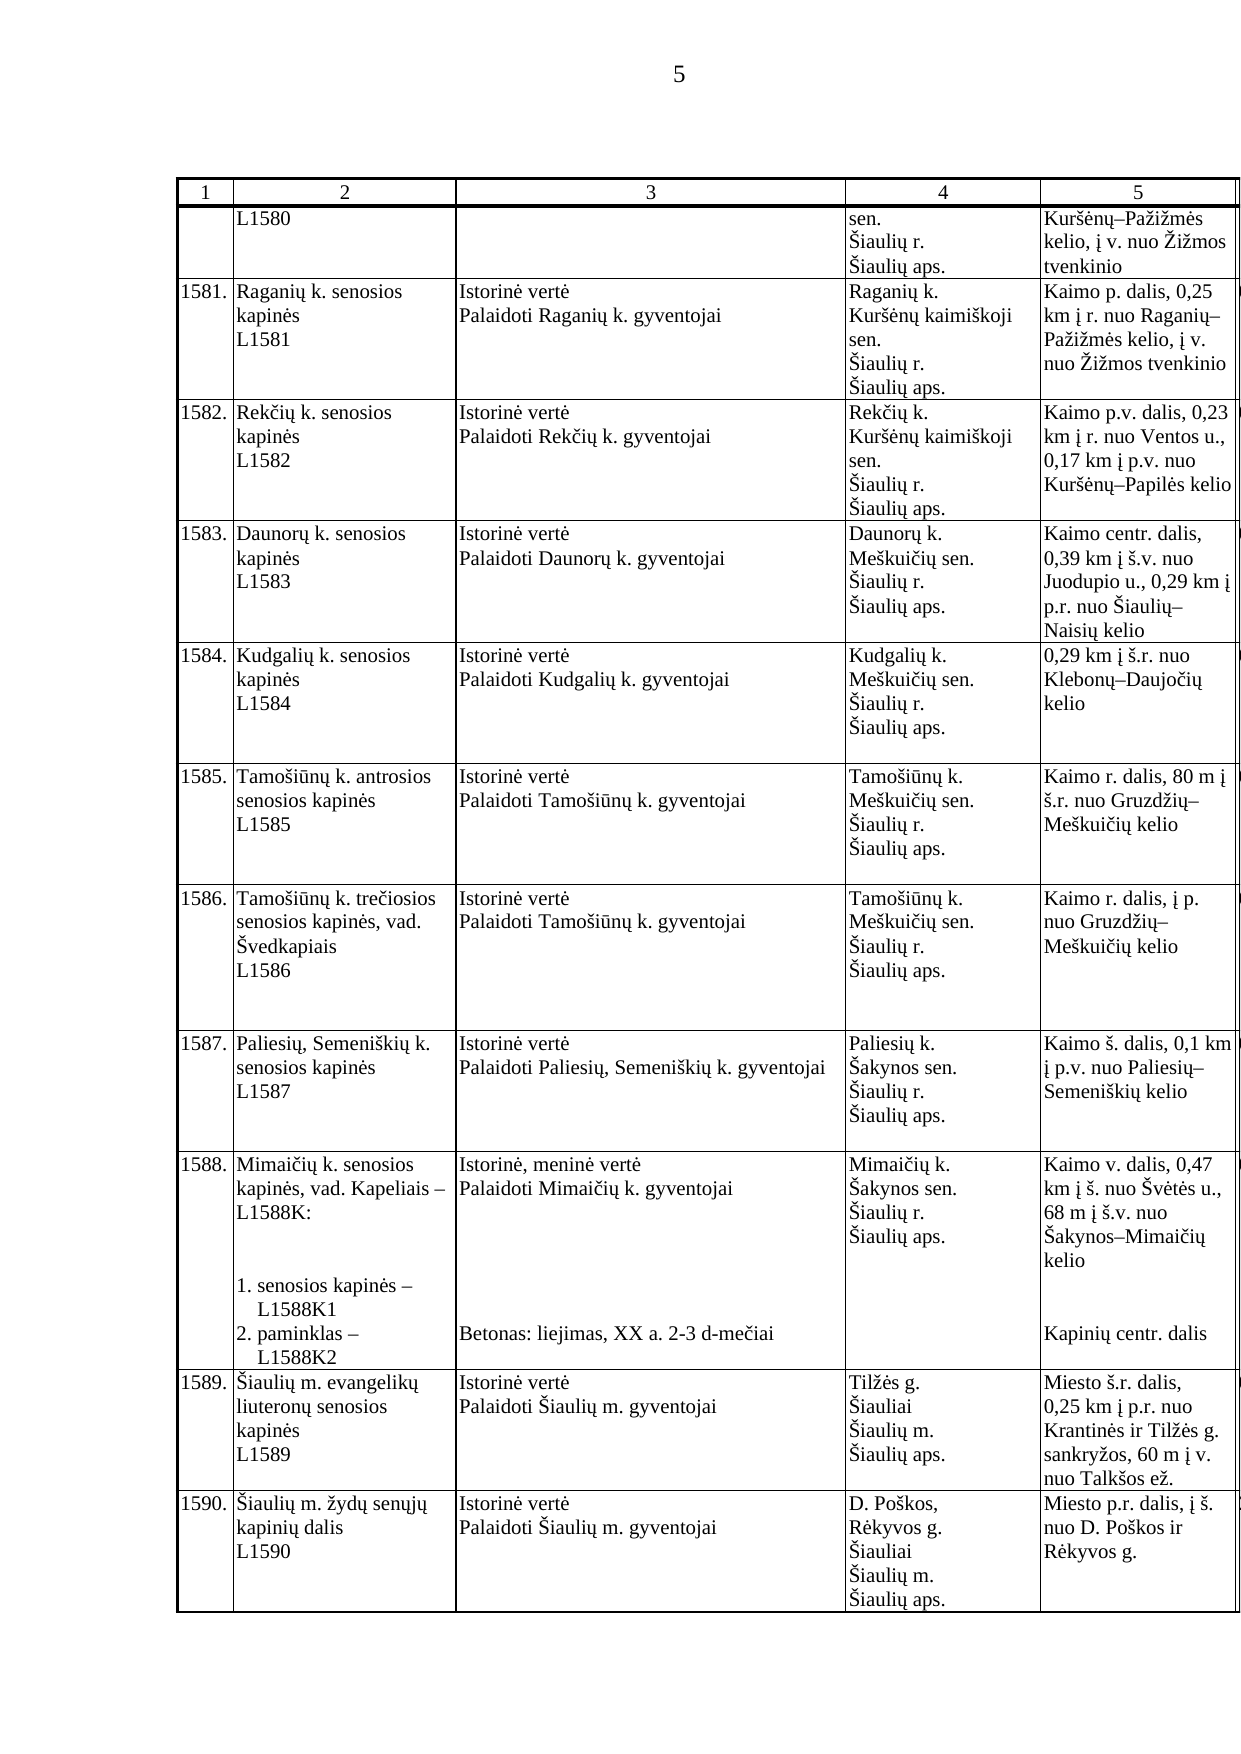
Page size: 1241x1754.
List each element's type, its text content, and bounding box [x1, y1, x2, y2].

table_cell [179, 1273, 233, 1321]
table_cell 1582. [179, 400, 233, 520]
table_cell L1580 [234, 208, 455, 278]
table_cell Paliesių, Semeniškių k. senosios kapinės L1587 [234, 1031, 455, 1151]
table_cell Kudgalių k. Meškuičių sen. Šiaulių r. Šiaulių aps. [846, 643, 1040, 763]
table_cell Istorinė vertė Palaidoti Tamošiūnų k. gyventojai [457, 764, 845, 884]
table_cell D. Poškos, Rėkyvos g. Šiauliai Šiaulių m. Šiaulių aps. [846, 1491, 1040, 1611]
table_cell [179, 208, 233, 278]
table_cell Tamošiūnų k. Meškuičių sen. Šiaulių r. Šiaulių aps. [846, 885, 1040, 1030]
table_cell [1041, 1273, 1235, 1321]
table_cell Paliesių k. Šakynos sen. Šiaulių r. Šiaulių aps. [846, 1031, 1040, 1151]
table_cell Betonas: liejimas, XX a. 2-3 d-mečiai [457, 1321, 845, 1369]
table_header 3 [457, 180, 845, 204]
table_cell Istorinė vertė Palaidoti Šiaulių m. gyventojai [457, 1370, 845, 1490]
table_cell Kapinių centr. dalis [1041, 1321, 1235, 1369]
table_cell [457, 1273, 845, 1321]
table_cell Tamošiūnų k. antrosios senosios kapinės L1585 [234, 764, 455, 884]
table_cell Rekčių k. Kuršėnų kaimiškoji sen. Šiaulių r. Šiaulių aps. [846, 400, 1040, 520]
table_cell Istorinė vertė Palaidoti Raganių k. gyventojai [457, 279, 845, 399]
table_cell 1584. [179, 643, 233, 763]
table_header 1 [179, 180, 233, 204]
table_cell Kuršėnų–Pažižmės kelio, į v. nuo Žižmos tvenkinio [1041, 208, 1235, 278]
table_cell 0,29 km į š.r. nuo Klebonų–Daujočių kelio [1041, 643, 1235, 763]
table_cell Istorinė vertė Palaidoti Paliesių, Semeniškių k. gyventojai [457, 1031, 845, 1151]
table_cell sen. Šiaulių r. Šiaulių aps. [846, 208, 1040, 278]
table_cell Miesto š.r. dalis, 0,25 km į p.r. nuo Krantinės ir Tilžės g. sankryžos, 60 m į v. nuo Talkšos ež. [1041, 1370, 1235, 1490]
table_cell Šiaulių m. evangelikų liuteronų senosios kapinės L1589 [234, 1370, 455, 1490]
table_cell Istorinė vertė Palaidoti Daunorų k. gyventojai [457, 521, 845, 642]
table_cell Daunorų k. senosios kapinės L1583 [234, 521, 455, 642]
table_cell Istorinė vertė Palaidoti Tamošiūnų k. gyventojai [457, 885, 845, 1030]
table_cell 1585. [179, 764, 233, 884]
table_cell Kaimo v. dalis, 0,47 km į š. nuo Švėtės u., 68 m į š.v. nuo Šakynos–Mimaičių kelio [1041, 1152, 1235, 1272]
table_cell 1589. [179, 1370, 233, 1490]
table_cell Kaimo centr. dalis, 0,39 km į š.v. nuo Juodupio u., 0,29 km į p.r. nuo Šiaulių–Naisių kelio [1041, 521, 1235, 642]
table_cell Raganių k. Kuršėnų kaimiškoji sen. Šiaulių r. Šiaulių aps. [846, 279, 1040, 399]
table_cell Daunorų k. Meškuičių sen. Šiaulių r. Šiaulių aps. [846, 521, 1040, 642]
table_cell Kaimo r. dalis, 80 m į š.r. nuo Gruzdžių–Meškuičių kelio [1041, 764, 1235, 884]
table_cell 1583. [179, 521, 233, 642]
table_cell Tilžės g. Šiauliai Šiaulių m. Šiaulių aps. [846, 1370, 1040, 1490]
table_cell Tamošiūnų k. trečiosios senosios kapinės, vad. Švedkapiais L1586 [234, 885, 455, 1030]
table_cell Mimaičių k. senosios kapinės, vad. Kapeliais – L1588K: [234, 1152, 455, 1272]
table_cell Šiaulių m. žydų senųjų kapinių dalis L1590 [234, 1491, 455, 1611]
table_cell [846, 1273, 1040, 1321]
table_cell [457, 208, 845, 278]
table_cell Istorinė vertė Palaidoti Šiaulių m. gyventojai [457, 1491, 845, 1611]
table_cell [179, 1321, 233, 1369]
table_cell 1581. [179, 279, 233, 399]
table_cell Kudgalių k. senosios kapinės L1584 [234, 643, 455, 763]
table_cell Tamošiūnų k. Meškuičių sen. Šiaulių r. Šiaulių aps. [846, 764, 1040, 884]
table_header 4 [846, 180, 1040, 204]
table_cell Rekčių k. senosios kapinės L1582 [234, 400, 455, 520]
table_cell 1. senosios kapinės – L1588K1 [234, 1273, 455, 1321]
table_cell 2. paminklas – L1588K2 [234, 1321, 455, 1369]
table_cell Kaimo p. dalis, 0,25 km į r. nuo Raganių–Pažižmės kelio, į v. nuo Žižmos tvenkinio [1041, 279, 1235, 399]
table_cell 1588. [179, 1152, 233, 1272]
table_cell 1590. [179, 1491, 233, 1611]
table_cell Istorinė vertė Palaidoti Rekčių k. gyventojai [457, 400, 845, 520]
table_cell Istorinė vertė Palaidoti Kudgalių k. gyventojai [457, 643, 845, 763]
table_cell Raganių k. senosios kapinės L1581 [234, 279, 455, 399]
table_cell Kaimo p.v. dalis, 0,23 km į r. nuo Ventos u., 0,17 km į p.v. nuo Kuršėnų–Papilės kelio [1041, 400, 1235, 520]
table_cell 1587. [179, 1031, 233, 1151]
table_cell Istorinė, meninė vertė Palaidoti Mimaičių k. gyventojai [457, 1152, 845, 1272]
table_cell Miesto p.r. dalis, į š. nuo D. Poškos ir Rėkyvos g. [1041, 1491, 1235, 1611]
table_cell Kaimo š. dalis, 0,1 km į p.v. nuo Paliesių–Semeniškių kelio [1041, 1031, 1235, 1151]
table_cell Mimaičių k. Šakynos sen. Šiaulių r. Šiaulių aps. [846, 1152, 1040, 1272]
table_cell Kaimo r. dalis, į p. nuo Gruzdžių–Meškuičių kelio [1041, 885, 1235, 1030]
table_cell [846, 1321, 1040, 1369]
table_cell 1586. [179, 885, 233, 1030]
table_header 5 [1041, 180, 1235, 204]
table_header 2 [234, 180, 455, 204]
